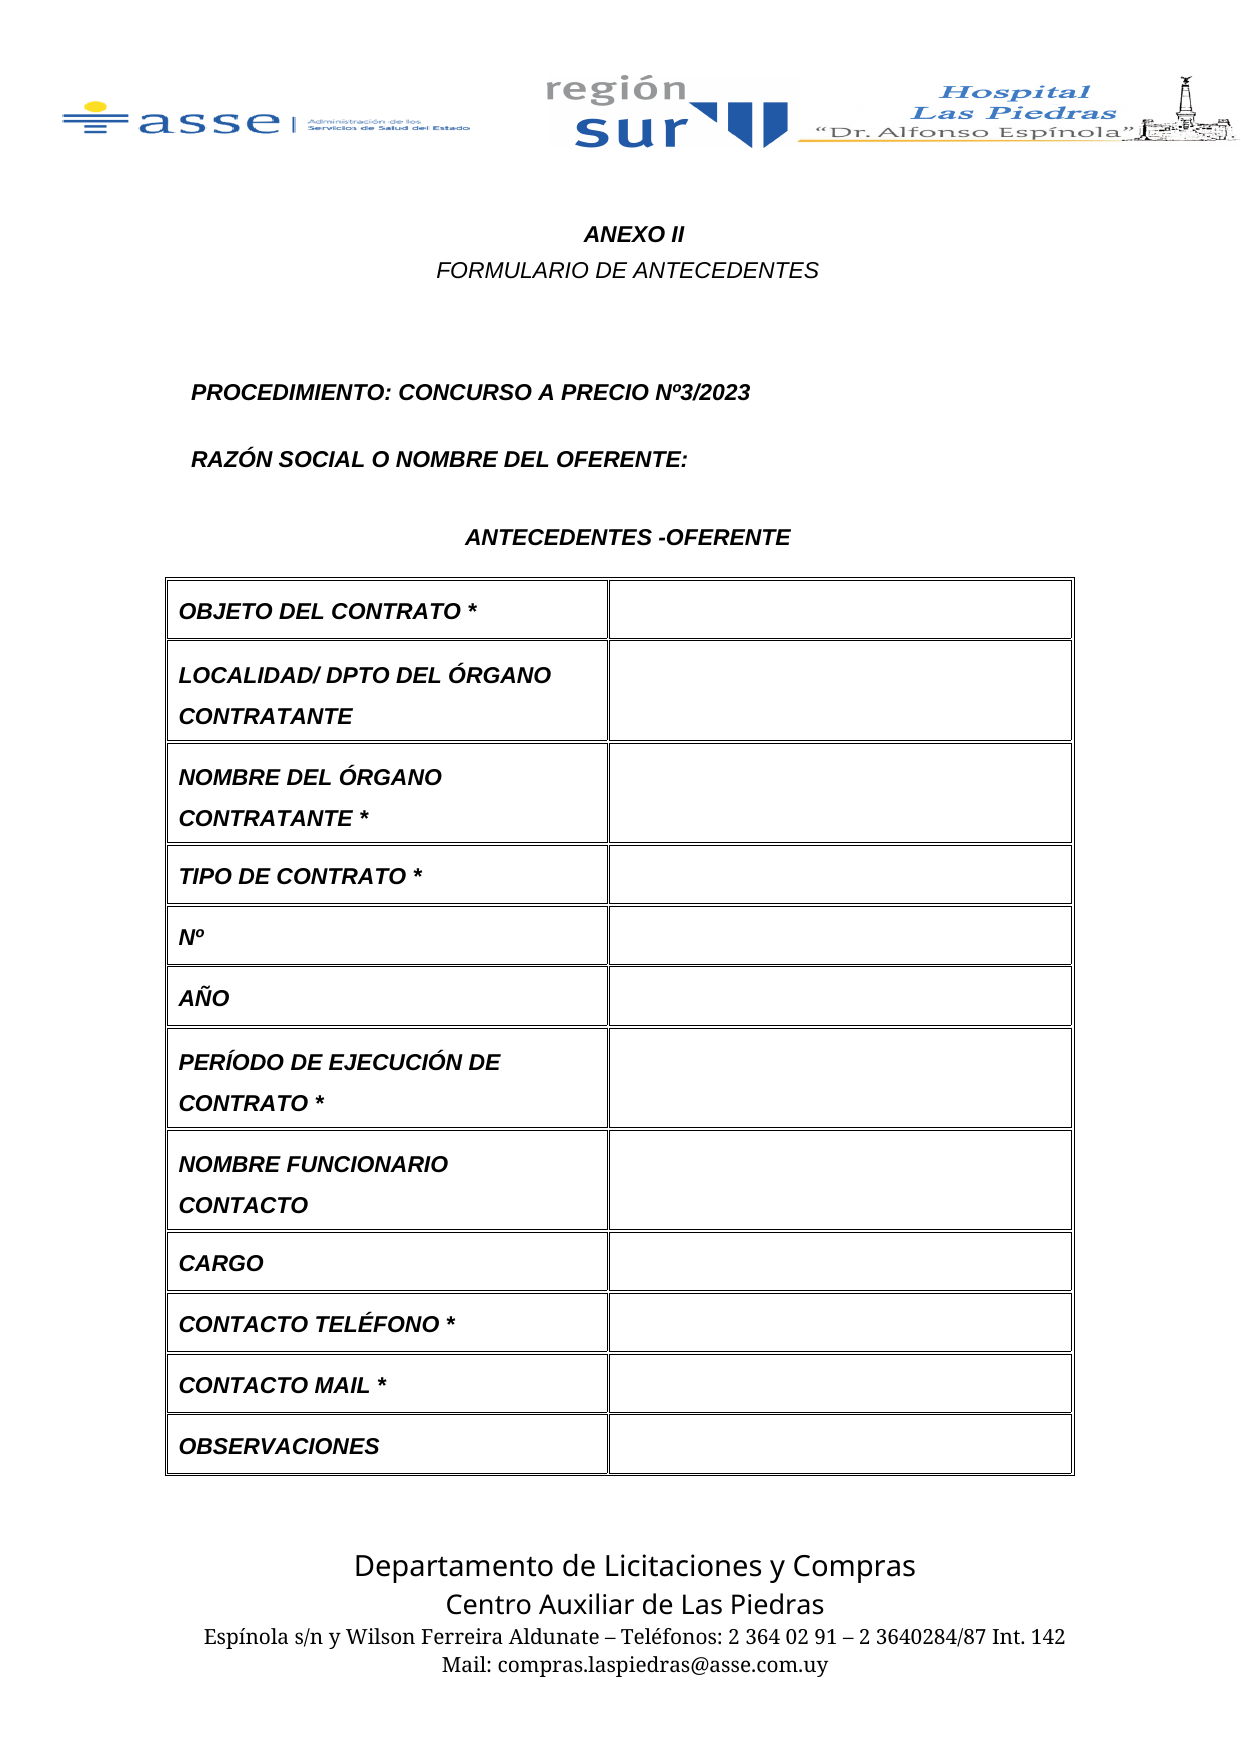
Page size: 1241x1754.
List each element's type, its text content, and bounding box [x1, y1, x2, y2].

table_cell NOMBRE DEL ÓRGANO CONTRATANTE * [168, 744, 607, 842]
picture [46, 75, 492, 148]
table_cell Nº [168, 907, 607, 964]
text ANEXO II [177, 221, 1093, 248]
table_cell [610, 967, 1071, 1025]
table_cell PERÍODO DE EJECUCIÓN DE CONTRATO * [168, 1029, 607, 1127]
table_cell [610, 1233, 1071, 1290]
table_cell OBSERVACIONES [168, 1415, 607, 1473]
table_cell TIPO DE CONTRATO * [168, 846, 607, 903]
table_cell [610, 1294, 1071, 1351]
text ANTECEDENTES -OFERENTE [298, 524, 959, 550]
table_cell [610, 846, 1071, 903]
table_cell CONTACTO TELÉFONO * [168, 1294, 607, 1351]
table_cell [610, 1131, 1071, 1229]
picture [546, 75, 1241, 148]
table_cell [610, 1355, 1071, 1412]
table_header OBJETO DEL CONTRATO * [168, 581, 607, 638]
table_cell [610, 744, 1071, 842]
text PROCEDIMIENTO: CONCURSO A PRECIO Nº3/2023 RAZÓN SOCIAL O NOMBRE DEL OFERENTE: [191, 379, 755, 473]
table_cell CARGO [168, 1233, 607, 1290]
table_cell [610, 907, 1071, 964]
table_cell [610, 641, 1071, 740]
table_cell CONTACTO MAIL * [168, 1355, 607, 1412]
table_cell LOCALIDAD/ DPTO DEL ÓRGANO CONTRATANTE [168, 641, 607, 740]
table_cell [610, 1415, 1071, 1473]
table_header [610, 581, 1071, 638]
table_cell [610, 1029, 1071, 1127]
table_cell NOMBRE FUNCIONARIO CONTACTO [168, 1131, 607, 1229]
text FORMULARIO DE ANTECEDENTES [298, 257, 959, 283]
table_cell AÑO [168, 967, 607, 1025]
